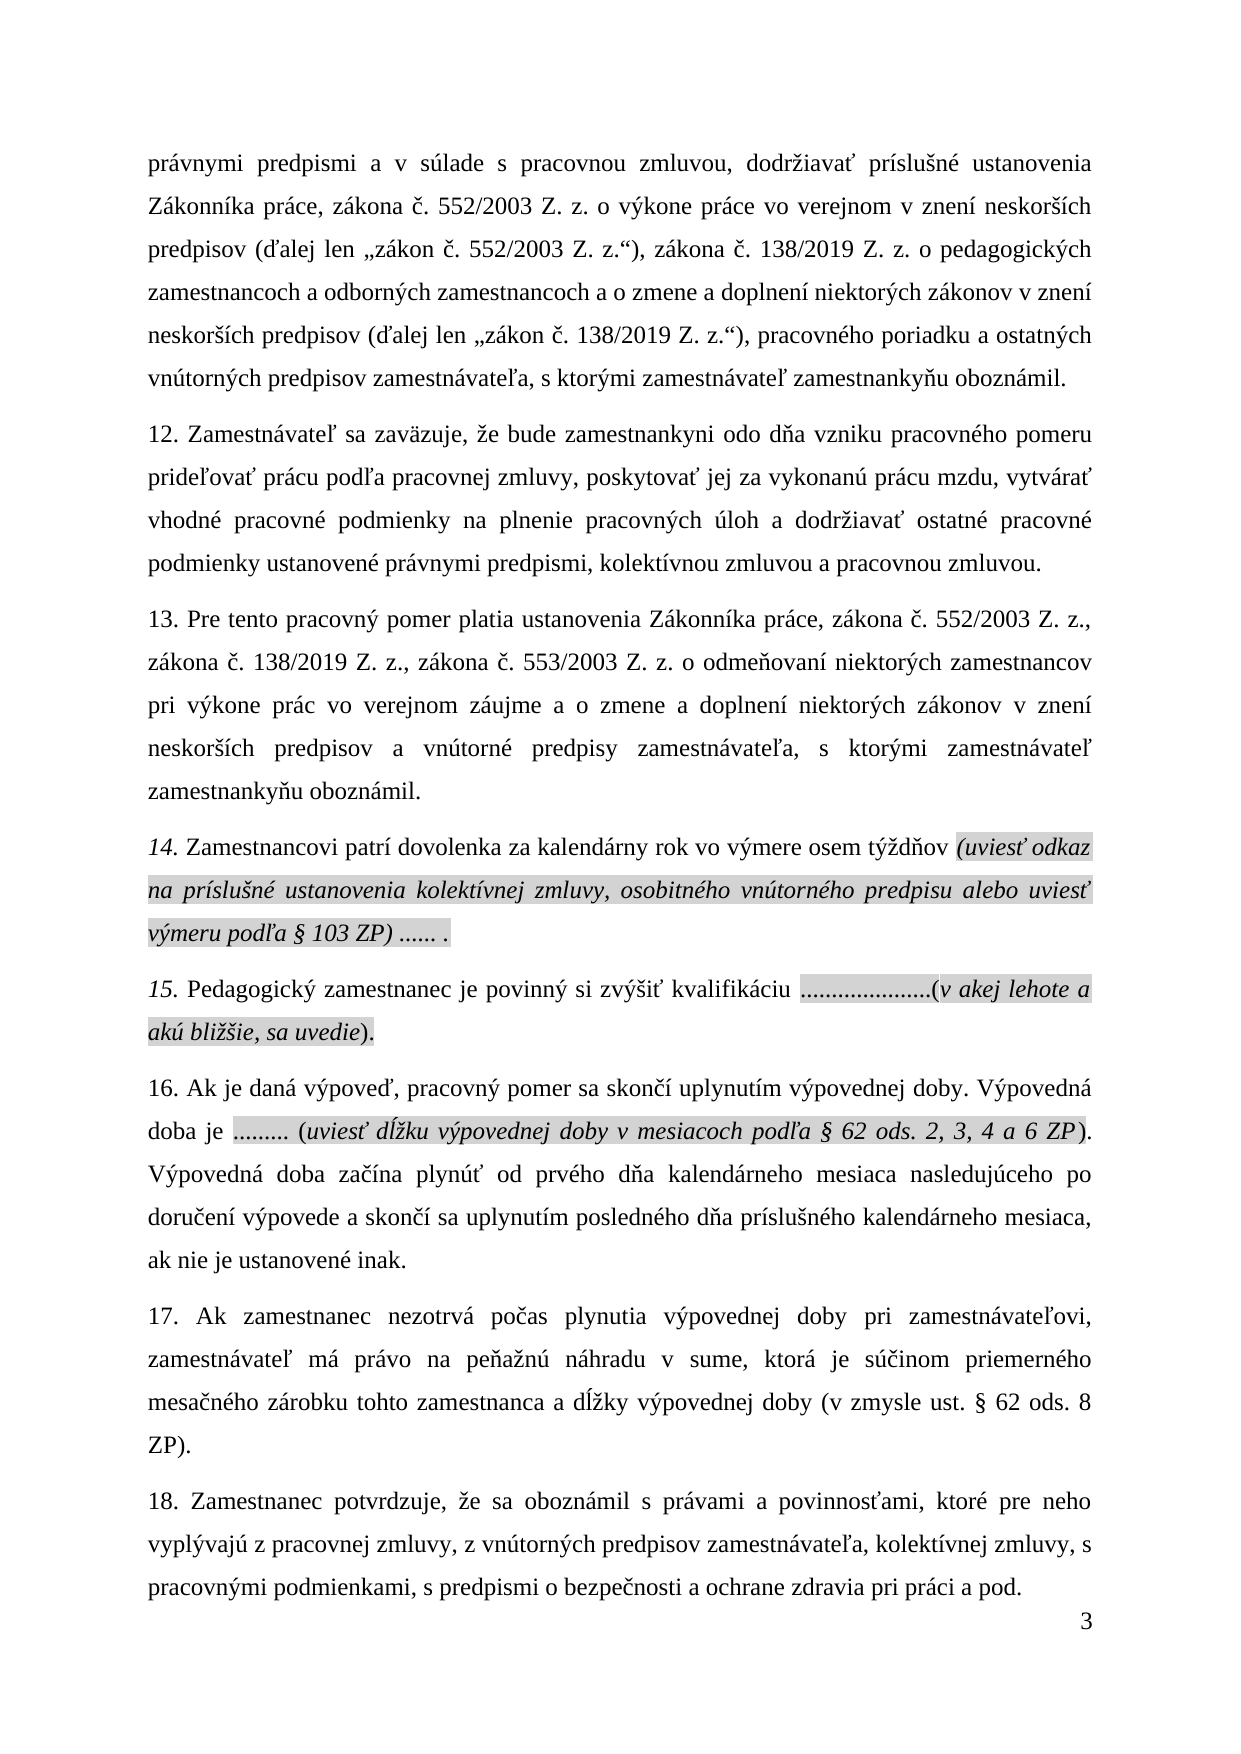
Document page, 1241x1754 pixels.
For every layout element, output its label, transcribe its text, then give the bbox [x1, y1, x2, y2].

text 14. Zamestnancovi patrí dovolenka za kalendárny rok vo výmere osem týždňov (uviesť odkaz na príslušné ustanovenia kolektívnej zmluvy, osobitného vnútorného predpisu alebo uviesť výmeru podľa § 103 ZP) ...... . [148, 832, 1093, 947]
text 13. Pre tento pracovný pomer platia ustanovenia Zákonníka práce, zákona č. 552/2003 Z. z., zákona č. 138/2019 Z. z., zákona č. 553/2003 Z. z. o odmeňovaní niektorých zamestnancov pri výkone prác vo verejnom záujme a o zmene a doplnení niektorých zákonov v znení neskorších predpisov a vnútorné predpisy zamestnávateľa, s ktorými zamestnávateľ zamestnankyňu oboznámil. [148, 604, 1093, 805]
text 16. Ak je daná výpoveď, pracovný pomer sa skončí uplynutím výpovednej doby. Výpovedná doba je ......... (uviesť dĺžku výpovednej doby v mesiacoch podľa § 62 ods. 2, 3, 4 a 6 ZP). Výpovedná doba začína plynúť od prvého dňa kalendárneho mesiaca nasledujúceho po doručení výpovede a skončí sa uplynutím posledného dňa príslušného kalendárneho mesiaca, ak nie je ustanovené inak. [148, 1073, 1093, 1274]
text právnymi predpismi a v súlade s pracovnou zmluvou, dodržiavať príslušné ustanovenia Zákonníka práce, zákona č. 552/2003 Z. z. o výkone práce vo verejnom v znení neskorších predpisov (ďalej len „zákon č. 552/2003 Z. z.“), zákona č. 138/2019 Z. z. o pedagogických zamestnancoch a odborných zamestnancoch a o zmene a doplnení niektorých zákonov v znení neskorších predpisov (ďalej len „zákon č. 138/2019 Z. z.“), pracovného poriadku a ostatných vnútorných predpisov zamestnávateľa, s ktorými zamestnávateľ zamestnankyňu oboznámil. [148, 148, 1093, 392]
text 15. Pedagogický zamestnanec je povinný si zvýšiť kvalifikáciu .....................(v akej lehote a akú bližšie, sa uvedie). [148, 974, 1093, 1046]
text 18. Zamestnanec potvrdzuje, že sa oboznámil s právami a povinnosťami, ktoré pre neho vyplývajú z pracovnej zmluvy, z vnútorných predpisov zamestnávateľa, kolektívnej zmluvy, s pracovnými podmienkami, s predpismi o bezpečnosti a ochrane zdravia pri práci a pod. [148, 1486, 1093, 1601]
text 12. Zamestnávateľ sa zaväzuje, že bude zamestnankyni odo dňa vzniku pracovného pomeru prideľovať prácu podľa pracovnej zmluvy, poskytovať jej za vykonanú prácu mzdu, vytvárať vhodné pracovné podmienky na plnenie pracovných úloh a dodržiavať ostatné pracovné podmienky ustanovené právnymi predpismi, kolektívnou zmluvou a pracovnou zmluvou. [148, 419, 1093, 577]
text 17. Ak zamestnanec nezotrvá počas plynutia výpovednej doby pri zamestnávateľovi, zamestnávateľ má právo na peňažnú náhradu v sume, ktorá je súčinom priemerného mesačného zárobku tohto zamestnanca a dĺžky výpovednej doby (v zmysle ust. § 62 ods. 8 ZP). [148, 1301, 1093, 1459]
